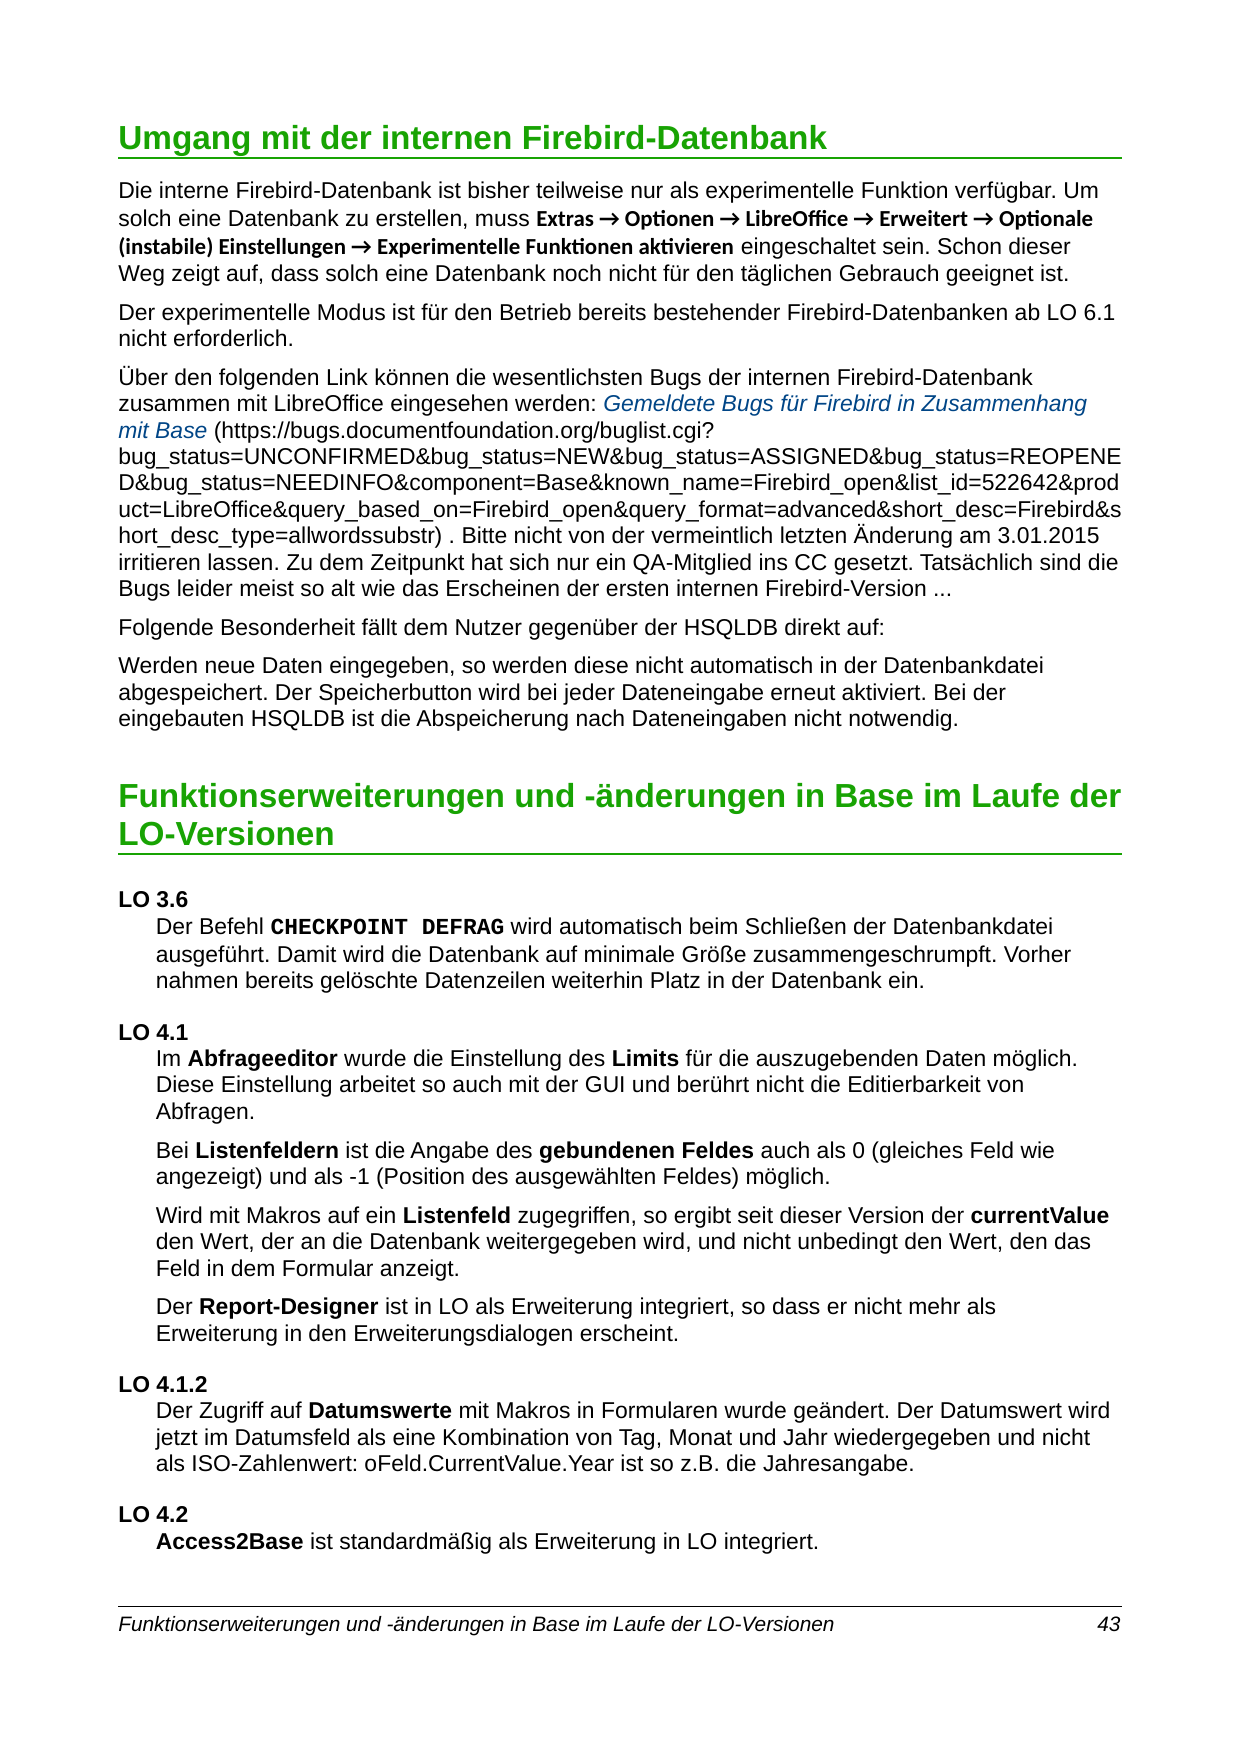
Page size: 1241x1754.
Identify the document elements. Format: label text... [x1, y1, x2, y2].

text Der experimentelle Modus ist für den Betrieb bereits bestehender Firebird-Datenbanken ab LO 6.1 nicht erforderlich. [118, 299, 1122, 351]
subtitle Umgang mit der internen Firebird-Datenbank [118, 118, 1122, 157]
subtitle Funktionserweiterungen und -änderungen in Base im Laufe der LO-Versionen [118, 776, 1122, 853]
text Wird mit Makros auf ein Listenfeld zugegriffen, so ergibt seit dieser Version der currentValue den Wert, der an die Datenbank weitergegeben wird, und nicht unbedingt den Wert, den das Feld in dem Formular anzeigt. [156, 1202, 1122, 1281]
text Access2Base ist standardmäßig als Erweiterung in LO integriert. [156, 1528, 1122, 1554]
text Folgende Besonderheit fällt dem Nutzer gegenüber der HSQLDB direkt auf: [118, 614, 1122, 640]
list LO 4.1 [118, 1019, 1122, 1045]
list LO 3.6 [118, 886, 1122, 913]
text Werden neue Daten eingegeben, so werden diese nicht automatisch in der Datenbankdatei abgespeichert. Der Speicherbutton wird bei jeder Dateneingabe erneut aktiviert. Bei der eingebauten HSQLDB ist die Abspeicherung nach Dateneingaben nicht notwendig. [118, 652, 1122, 732]
text Der Report-Designer ist in LO als Erweiterung integriert, so dass er nicht mehr als Erweiterung in den Erweiterungsdialogen erscheint. [156, 1293, 1122, 1346]
text Bei Listenfeldern ist die Angabe des gebundenen Feldes auch als 0 (gleiches Feld wie angezeigt) und als -1 (Position des ausgewählten Feldes) möglich. [156, 1137, 1122, 1189]
text Der Zugriff auf Datumswerte mit Makros in Formularen wurde geändert. Der Datumswert wird jetzt im Datumsfeld als eine Kombination von Tag, Monat und Jahr wiedergegeben und nicht als ISO-Zahlenwert: oFeld.CurrentValue.Year ist so z.B. die Jahresangabe. [156, 1397, 1122, 1476]
text Über den folgenden Link können die wesentlichsten Bugs der internen Firebird-Datenbank zusammen mit LibreOffice eingesehen werden: Gemeldete Bugs für Firebird in Zusammenhang mit Base (https://bugs.documentfoundation.org/buglist.cgi?bug_status=UNCONFIRMED&bug_status=NEW&bug_status=ASSIGNED&bug_status=REOPENED&bug_status=NEEDINFO&component=Base&known_name=Firebird_open&list_id=522642&product=LibreOffice&query_based_on=Firebird_open&query_format=advanced&short_desc=Firebird&short_desc_type=allwordssubstr) . Bitte nicht von der vermeintlich letzten Änderung am 3.01.2015 irritieren lassen. Zu dem Zeitpunkt hat sich nur ein QA-Mitglied ins CC gesetzt. Tatsächlich sind die Bugs leider meist so alt wie das Erscheinen der ersten internen Firebird-Version ... [118, 364, 1122, 601]
list LO 4.2 [118, 1501, 1122, 1528]
list LO 4.1.2 [118, 1371, 1122, 1397]
text Im Abfrageeditor wurde die Einstellung des Limits für die auszugebenden Daten möglich. Diese Einstellung arbeitet so auch mit der GUI und berührt nicht die Editierbarkeit von Abfragen. [156, 1045, 1122, 1124]
text Der Befehl CHECKPOINT DEFRAG wird automatisch beim Schließen der Datenbankdatei ausgeführt. Damit wird die Datenbank auf minimale Größe zusammengeschrumpft. Vorher nahmen bereits gelöschte Datenzeilen weiterhin Platz in der Datenbank ein. [156, 913, 1122, 994]
text Die interne Firebird-Datenbank ist bisher teilweise nur als experimentelle Funktion verfügbar. Um solch eine Datenbank zu erstellen, muss Extras → Optionen → LibreOffice → Erweitert → Optionale (instabile) Einstellungen → Experimentelle Funktionen aktivieren eingeschaltet sein. Schon dieser Weg zeigt auf, dass solch eine Datenbank noch nicht für den täglichen Gebrauch geeignet ist. [118, 177, 1122, 286]
